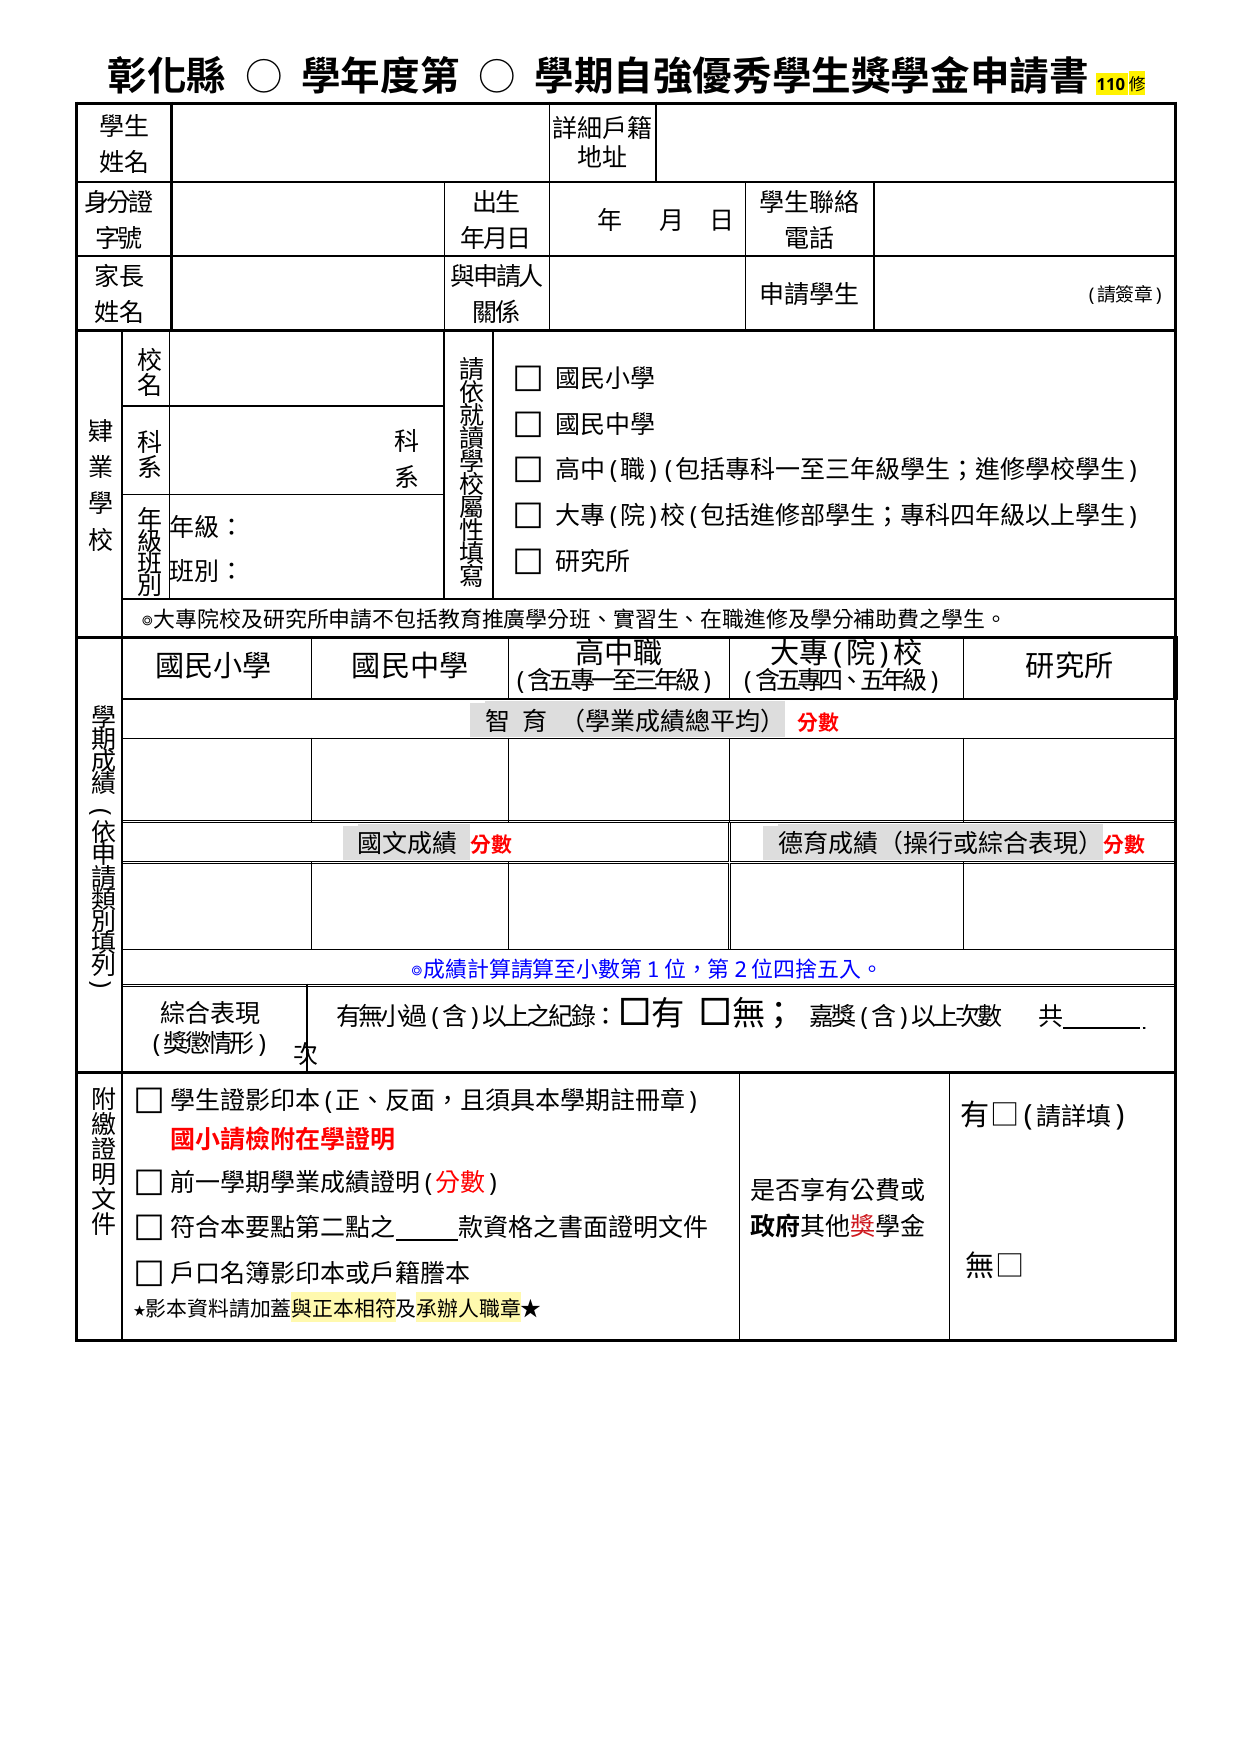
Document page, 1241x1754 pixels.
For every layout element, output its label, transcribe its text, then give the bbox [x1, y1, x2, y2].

table_cell 綜合表現 (獎懲情形) [123, 987, 306, 1071]
table_cell 與申請人關係 [445, 257, 549, 329]
table_cell [312, 864, 508, 948]
table_cell 身分證 字號 [78, 183, 170, 255]
table_cell 附繳證明文件 [78, 1074, 121, 1339]
table_cell 國民中學 [312, 639, 508, 698]
table_cell 學期成績 (依申請類別填列) [78, 639, 121, 1071]
table_cell [173, 257, 444, 329]
table_cell 年級班別 [123, 495, 169, 598]
table_cell 家長 姓名 [78, 257, 170, 329]
table_cell [875, 183, 1174, 255]
table_cell [509, 739, 729, 820]
table_cell [170, 332, 443, 405]
table_cell [731, 864, 963, 948]
table_cell 國民小學 國民中學 高中(職)(包括專科一至三年級學生；進修學校學生) 大專(院)校(包括進修部學生；專科四年級以上學生) 研究所 [494, 332, 1174, 598]
table_cell (請簽章) [875, 257, 1174, 329]
table_cell 研究所 [964, 639, 1173, 698]
table_cell 申請學生 [746, 257, 873, 329]
table_cell 德育成績（操行或綜合表現）分數 [731, 823, 1174, 861]
table_cell 年級： 班別： [170, 495, 443, 598]
table_cell 校名 [123, 332, 169, 405]
table_cell 科 系 [170, 407, 443, 493]
table_cell 高中職 (含五專一至三年級) [509, 639, 729, 698]
table_cell [312, 739, 508, 820]
table_cell ◎成績計算請算至小數第1位，第2位四捨五入。 [123, 950, 1174, 983]
table_cell 請依就讀學校屬性填寫 [445, 332, 492, 598]
table_cell ◎大專院校及研究所申請不包括教育推廣學分班、實習生、在職進修及學分補助費之學生。 [123, 600, 1174, 636]
table_cell 是否享有公費或政府其他獎學金 [740, 1074, 949, 1339]
table_cell [173, 105, 549, 181]
table_cell 有□(請詳填) 無□ [950, 1074, 1174, 1339]
table_cell [964, 739, 1174, 820]
table_cell [123, 864, 311, 948]
table_cell [173, 183, 444, 255]
table_cell [509, 864, 728, 948]
table_cell 出生 年月日 [445, 183, 549, 255]
table_cell 有無小過(含)以上之紀錄：有 無； 嘉獎(含)以上次數 共 次 [308, 987, 1174, 1071]
table_cell [730, 739, 963, 820]
table_cell [964, 864, 1174, 948]
table_cell 國文成績 分數 [123, 823, 728, 861]
table_cell 詳細戶籍地址 [550, 105, 655, 181]
table_cell [550, 257, 745, 329]
table_cell 學生姓名 [78, 105, 170, 181]
table_cell 肄業學校 [78, 332, 121, 636]
table_header 彰化縣 ○ 學年度第 ○ 學期自強優秀學生獎學金申請書110修 [77, 44, 1176, 102]
table_cell 智 育 （學業成績總平均） 分數 [123, 700, 1174, 737]
table_cell 大專(院)校 (含五專四、五年級) [730, 639, 963, 698]
table_cell [123, 739, 311, 820]
table_cell 學生聯絡電話 [746, 183, 873, 255]
table_cell 科系 [123, 407, 169, 493]
table_cell 年 月 日 [550, 183, 745, 255]
table_cell [657, 105, 1174, 181]
table_cell 學生證影印本(正、反面，且須具本學期註冊章) 國小請檢附在學證明 前一學期學業成績證明(分數) 符合本要點第二點之 款資格之書面證明文件 戶口名簿影印本或戶籍謄本 ★影本資料請加蓋與正本相符及承辦人職章★ [123, 1074, 739, 1339]
table_cell 國民小學 [123, 639, 311, 698]
